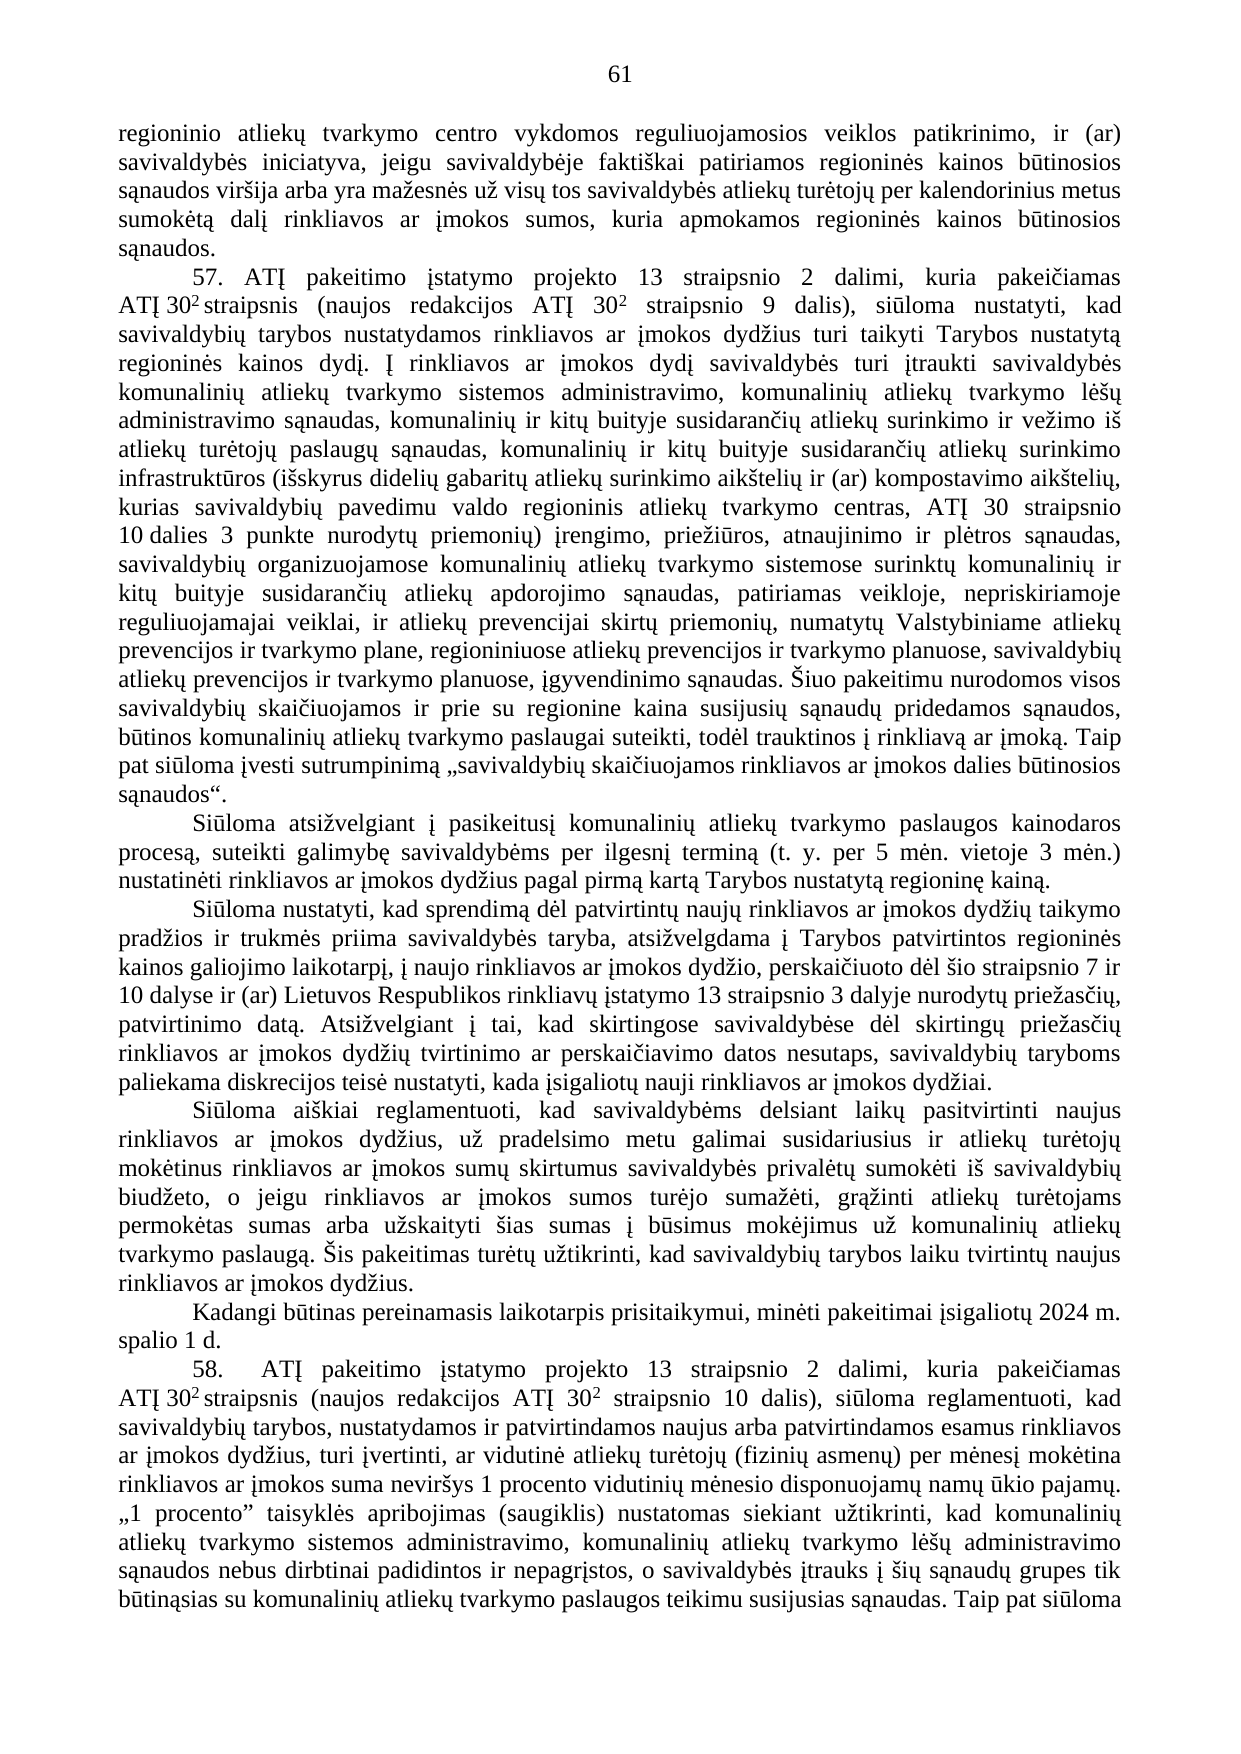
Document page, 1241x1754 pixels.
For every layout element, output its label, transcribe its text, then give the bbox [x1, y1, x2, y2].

text 58. ATĮ pakeitimo įstatymo projekto 13 straipsnio 2 dalimi, kuria pakeičiamas ATĮ 302 straipsnis (naujos redakcijos ATĮ 302 straipsnio 10 dalis), siūloma reglamentuoti, kad savivaldybių tarybos, nustatydamos ir patvirtindamos naujus arba patvirtindamos esamus rinkliavos ar įmokos dydžius, turi įvertinti, ar vidutinė atliekų turėtojų (fizinių asmenų) per mėnesį mokėtina rinkliavos ar įmokos suma neviršys 1 procento vidutinių mėnesio disponuojamų namų ūkio pajamų. „1 procento” taisyklės apribojimas (saugiklis) nustatomas siekiant užtikrinti, kad komunalinių atliekų tvarkymo sistemos administravimo, komunalinių atliekų tvarkymo lėšų administravimo sąnaudos nebus dirbtinai padidintos ir nepagrįstos, o savivaldybės įtrauks į šių sąnaudų grupes tik būtinąsias su komunalinių atliekų tvarkymo paslaugos teikimu susijusias sąnaudas. Taip pat siūloma [118, 1354, 1122, 1613]
text Siūloma atsižvelgiant į pasikeitusį komunalinių atliekų tvarkymo paslaugos kainodaros procesą, suteikti galimybę savivaldybėms per ilgesnį terminą (t. y. per 5 mėn. vietoje 3 mėn.) nustatinėti rinkliavos ar įmokos dydžius pagal pirmą kartą Tarybos nustatytą regioninę kainą. [118, 808, 1122, 894]
text 57. ATĮ pakeitimo įstatymo projekto 13 straipsnio 2 dalimi, kuria pakeičiamas ATĮ 302 straipsnis (naujos redakcijos ATĮ 302 straipsnio 9 dalis), siūloma nustatyti, kad savivaldybių tarybos nustatydamos rinkliavos ar įmokos dydžius turi taikyti Tarybos nustatytą regioninės kainos dydį. Į rinkliavos ar įmokos dydį savivaldybės turi įtraukti savivaldybės komunalinių atliekų tvarkymo sistemos administravimo, komunalinių atliekų tvarkymo lėšų administravimo sąnaudas, komunalinių ir kitų buityje susidarančių atliekų surinkimo ir vežimo iš atliekų turėtojų paslaugų sąnaudas, komunalinių ir kitų buityje susidarančių atliekų surinkimo infrastruktūros (išskyrus didelių gabaritų atliekų surinkimo aikštelių ir (ar) kompostavimo aikštelių, kurias savivaldybių pavedimu valdo regioninis atliekų tvarkymo centras, ATĮ 30 straipsnio 10 dalies 3 punkte nurodytų priemonių) įrengimo, priežiūros, atnaujinimo ir plėtros sąnaudas, savivaldybių organizuojamose komunalinių atliekų tvarkymo sistemose surinktų komunalinių ir kitų buityje susidarančių atliekų apdorojimo sąnaudas, patiriamas veikloje, nepriskiriamoje reguliuojamajai veiklai, ir atliekų prevencijai skirtų priemonių, numatytų Valstybiniame atliekų prevencijos ir tvarkymo plane, regioniniuose atliekų prevencijos ir tvarkymo planuose, savivaldybių atliekų prevencijos ir tvarkymo planuose, įgyvendinimo sąnaudas. Šiuo pakeitimu nurodomos visos savivaldybių skaičiuojamos ir prie su regionine kaina susijusių sąnaudų pridedamos sąnaudos, būtinos komunalinių atliekų tvarkymo paslaugai suteikti, todėl trauktinos į rinkliavą ar įmoką. Taip pat siūloma įvesti sutrumpinimą „savivaldybių skaičiuojamos rinkliavos ar įmokos dalies būtinosios sąnaudos“. [118, 262, 1122, 808]
text regioninio atliekų tvarkymo centro vykdomos reguliuojamosios veiklos patikrinimo, ir (ar) savivaldybės iniciatyva, jeigu savivaldybėje faktiškai patiriamos regioninės kainos būtinosios sąnaudos viršija arba yra mažesnės už visų tos savivaldybės atliekų turėtojų per kalendorinius metus sumokėtą dalį rinkliavos ar įmokos sumos, kuria apmokamos regioninės kainos būtinosios sąnaudos. [118, 118, 1122, 262]
text Kadangi būtinas pereinamasis laikotarpis prisitaikymui, minėti pakeitimai įsigaliotų 2024 m. spalio 1 d. [118, 1297, 1122, 1354]
text Siūloma aiškiai reglamentuoti, kad savivaldybėms delsiant laikų pasitvirtinti naujus rinkliavos ar įmokos dydžius, už pradelsimo metu galimai susidariusius ir atliekų turėtojų mokėtinus rinkliavos ar įmokos sumų skirtumus savivaldybės privalėtų sumokėti iš savivaldybių biudžeto, o jeigu rinkliavos ar įmokos sumos turėjo sumažėti, grąžinti atliekų turėtojams permokėtas sumas arba užskaityti šias sumas į būsimus mokėjimus už komunalinių atliekų tvarkymo paslaugą. Šis pakeitimas turėtų užtikrinti, kad savivaldybių tarybos laiku tvirtintų naujus rinkliavos ar įmokos dydžius. [118, 1096, 1122, 1297]
text Siūloma nustatyti, kad sprendimą dėl patvirtintų naujų rinkliavos ar įmokos dydžių taikymo pradžios ir trukmės priima savivaldybės taryba, atsižvelgdama į Tarybos patvirtintos regioninės kainos galiojimo laikotarpį, į naujo rinkliavos ar įmokos dydžio, perskaičiuoto dėl šio straipsnio 7 ir 10 dalyse ir (ar) Lietuvos Respublikos rinkliavų įstatymo 13 straipsnio 3 dalyje nurodytų priežasčių, patvirtinimo datą. Atsižvelgiant į tai, kad skirtingose savivaldybėse dėl skirtingų priežasčių rinkliavos ar įmokos dydžių tvirtinimo ar perskaičiavimo datos nesutaps, savivaldybių taryboms paliekama diskrecijos teisė nustatyti, kada įsigaliotų nauji rinkliavos ar įmokos dydžiai. [118, 894, 1122, 1096]
